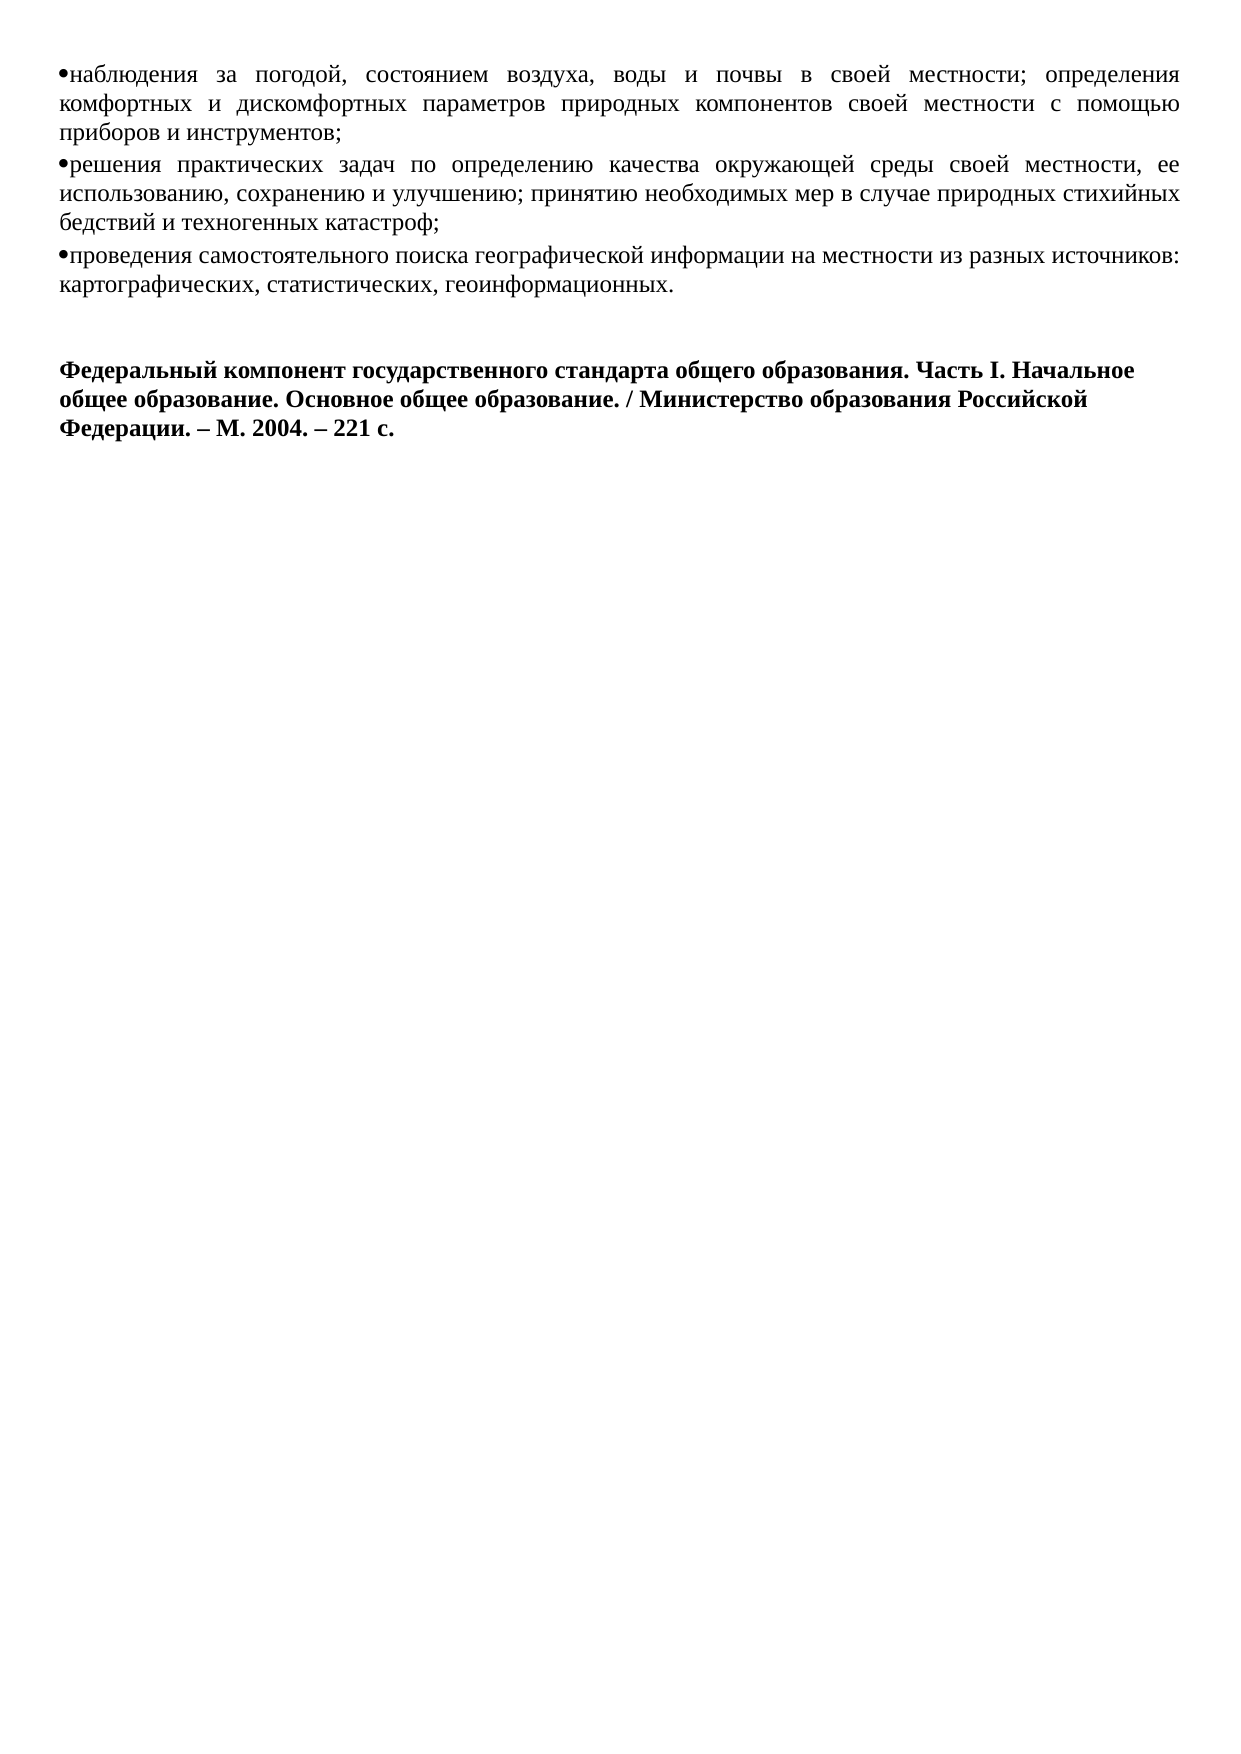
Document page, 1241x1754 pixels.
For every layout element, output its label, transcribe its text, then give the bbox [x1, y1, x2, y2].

list наблюдения за погодой, состоянием воздуха, воды и почвы в своей местности; определения комфортных и дискомфортных параметров природных компонентов своей местности с помощью приборов и инструментов; [59, 59, 1181, 145]
list проведения самостоятельного поиска географической информации на местности из разных источников: картографических, статистических, геоинформационных. [59, 240, 1181, 297]
text Федеральный компонент государственного стандарта общего образования. Часть I. Начальное общее образование. Основное общее образование. / Министерство образования Российской Федерации. – М. 2004. – 221 с. [59, 355, 1181, 442]
list решения практических задач по определению качества окружающей среды своей местности, ее использованию, сохранению и улучшению; принятию необходимых мер в случае природных стихийных бедствий и техногенных катастроф; [59, 149, 1181, 236]
